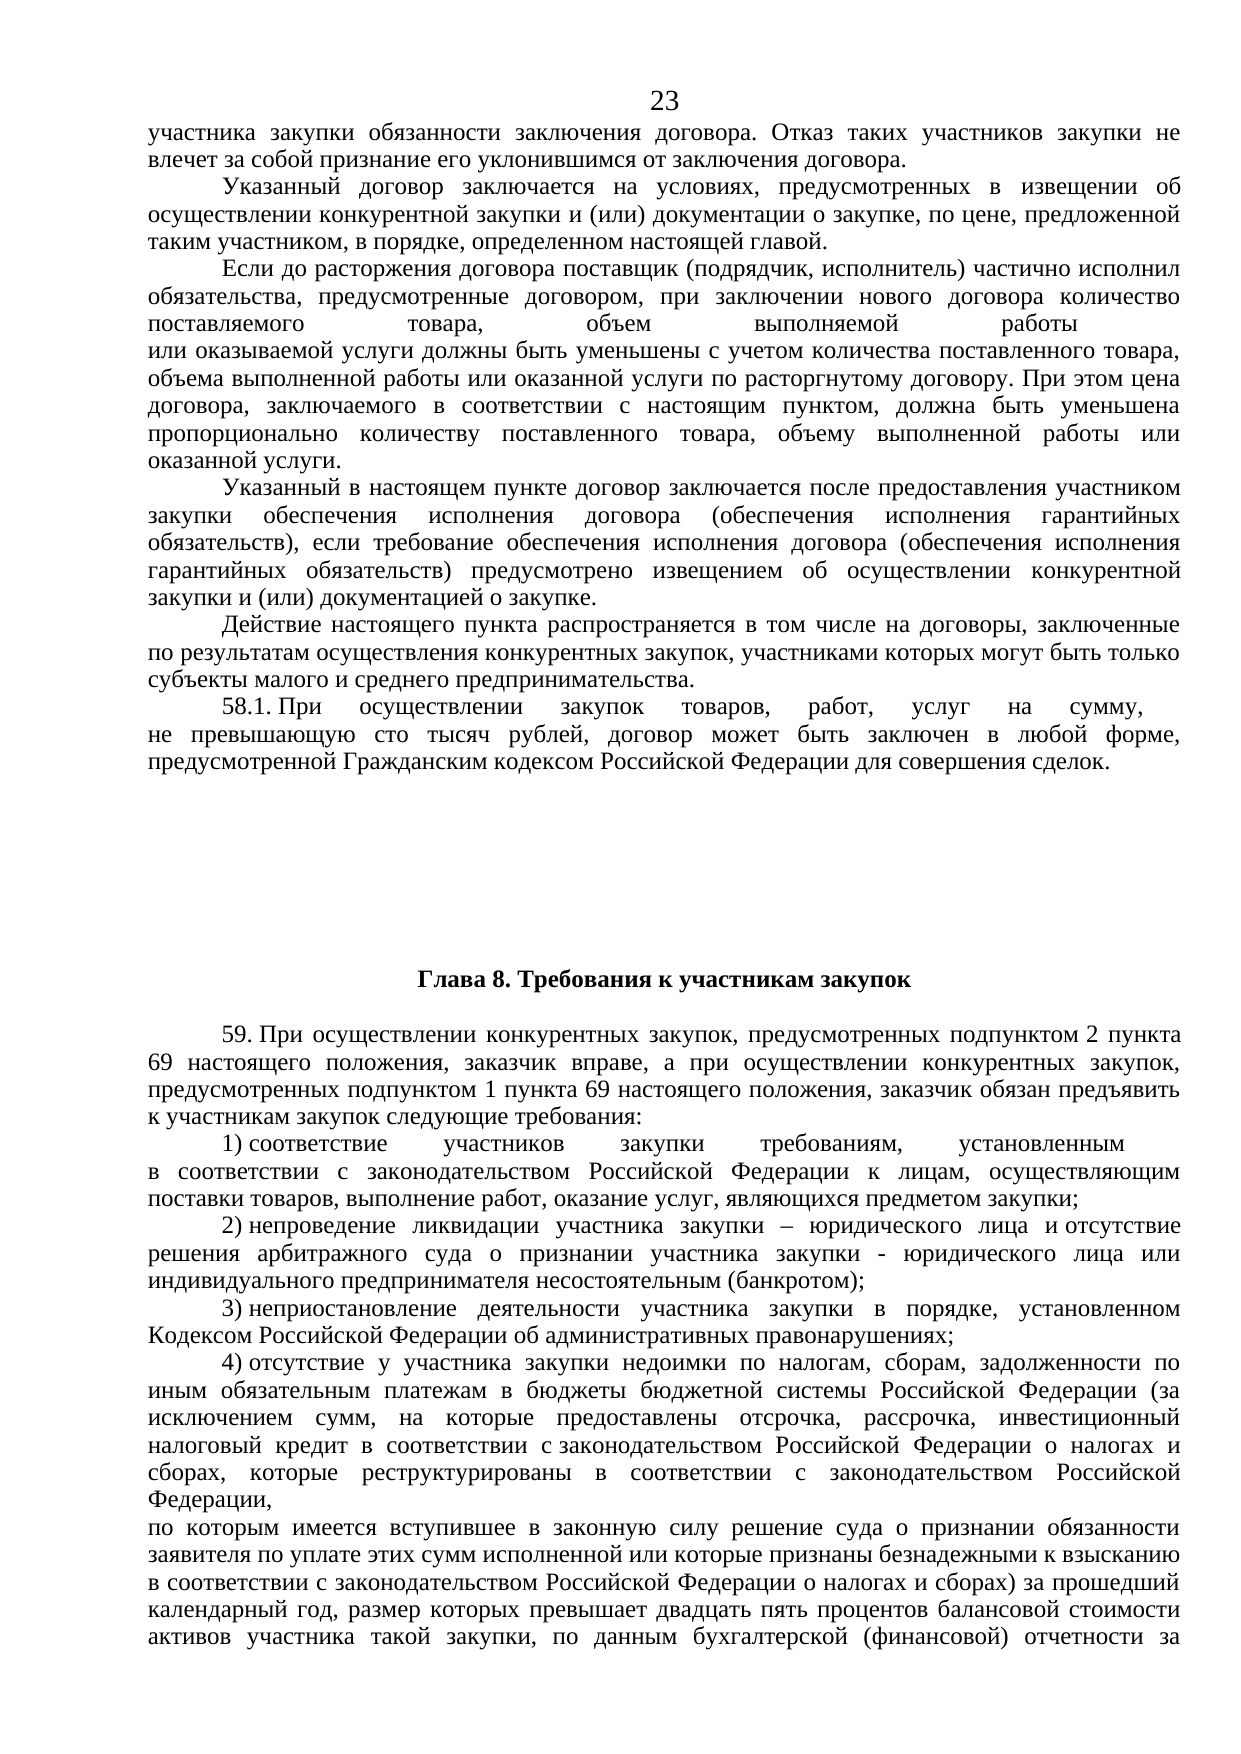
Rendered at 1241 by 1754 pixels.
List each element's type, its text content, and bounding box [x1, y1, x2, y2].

text Действие настоящего пункта распространяется в том числе на договоры, заключенные по результатам осуществления конкурентных закупок, участниками которых могут быть только субъекты малого и среднего предпринимательства. [148, 611, 1181, 693]
text 1) соответствие участников закупки требованиям, установленным в соответствии с законодательством Российской Федерации к лицам, осуществляющим поставки товаров, выполнение работ, оказание услуг, являющихся предметом закупки; [148, 1130, 1181, 1212]
text участника закупки обязанности заключения договора. Отказ таких участников закупки не влечет за собой признание его уклонившимся от заключения договора. [148, 118, 1181, 173]
text 2) непроведение ликвидации участника закупки – юридического лица и отсутствие решения арбитражного суда о признании участника закупки - юридического лица или индивидуального предпринимателя несостоятельным (банкротом); [148, 1212, 1181, 1294]
text 3) неприостановление деятельности участника закупки в порядке, установленном Кодексом Российской Федерации об административных правонарушениях; [148, 1294, 1181, 1349]
text 58.1. При осуществлении закупок товаров, работ, услуг на сумму, не превышающую сто тысяч рублей, договор может быть заключен в любой форме, предусмотренной Гражданским кодексом Российской Федерации для совершения сделок. [148, 693, 1181, 775]
text Указанный договор заключается на условиях, предусмотренных в извещении об осуществлении конкурентной закупки и (или) документации о закупке, по цене, предложенной таким участником, в порядке, определенном настоящей главой. [148, 173, 1181, 255]
text 4) отсутствие у участника закупки недоимки по налогам, сборам, задолженности по иным обязательным платежам в бюджеты бюджетной системы Российской Федерации (за исключением сумм, на которые предоставлены отсрочка, рассрочка, инвестиционный налоговый кредит в соответствии с законодательством Российской Федерации о налогах и сборах, которые реструктурированы в соответствии с законодательством Российской Федерации, по которым имеется вступившее в законную силу решение суда о признании обязанности заявителя по уплате этих сумм исполненной или которые признаны безнадежными к взысканию в соответствии с законодательством Российской Федерации о налогах и сборах) за прошедший календарный год, размер которых превышает двадцать пять процентов балансовой стоимости активов участника такой закупки, по данным бухгалтерской (финансовой) отчетности за [148, 1349, 1181, 1650]
text Если до расторжения договора поставщик (подрядчик, исполнитель) частично исполнил обязательства, предусмотренные договором, при заключении нового договора количество поставляемого товара, объем выполняемой работы или оказываемой услуги должны быть уменьшены с учетом количества поставленного товара, объема выполненной работы или оказанной услуги по расторгнутому договору. При этом цена договора, заключаемого в соответствии с настоящим пунктом, должна быть уменьшена пропорционально количеству поставленного товара, объему выполненной работы или оказанной услуги. [148, 255, 1181, 474]
text Глава 8. Требования к участникам закупок [148, 966, 1181, 993]
text 59. При осуществлении конкурентных закупок, предусмотренных подпунктом 2 пункта 69 настоящего положения, заказчик вправе, а при осуществлении конкурентных закупок, предусмотренных подпунктом 1 пункта 69 настоящего положения, заказчик обязан предъявить к участникам закупок следующие требования: [148, 1021, 1181, 1130]
text Указанный в настоящем пункте договор заключается после предоставления участником закупки обеспечения исполнения договора (обеспечения исполнения гарантийных обязательств), если требование обеспечения исполнения договора (обеспечения исполнения гарантийных обязательств) предусмотрено извещением об осуществлении конкурентной закупки и (или) документацией о закупке. [148, 474, 1181, 611]
